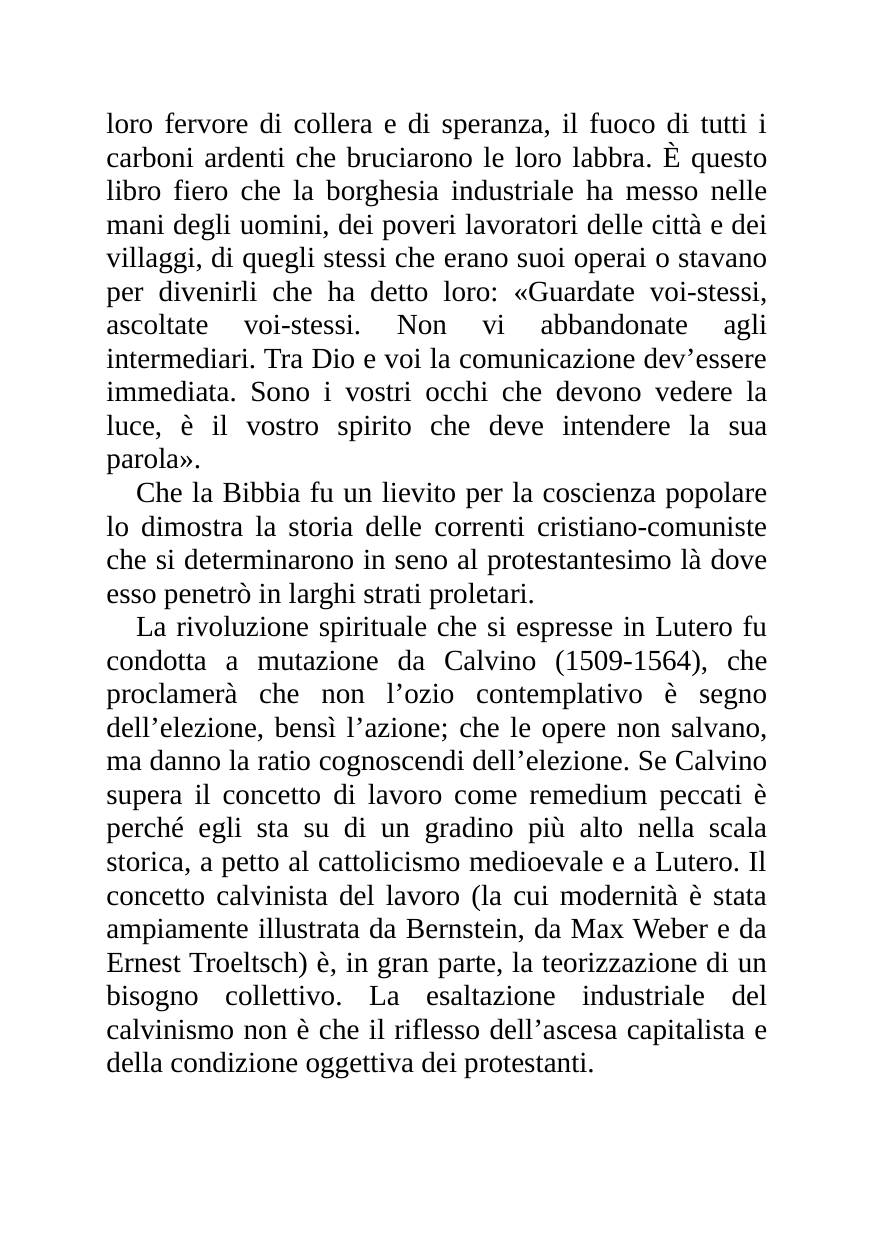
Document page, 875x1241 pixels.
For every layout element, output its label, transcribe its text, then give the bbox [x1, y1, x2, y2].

text loro fervore di collera e di speranza, il fuoco di tutti i carboni ardenti che bruciarono le loro labbra. È questo libro fiero che la borghesia industriale ha messo nelle mani degli uomini, dei poveri lavoratori delle città e dei villaggi, di quegli stessi che erano suoi operai o stavano per divenirli che ha detto loro: «Guardate voi-stessi, ascoltate voi-stessi. Non vi abbandonate agli intermediari. Tra Dio e voi la comunicazione dev’essere immediata. Sono i vostri occhi che devono vedere la luce, è il vostro spirito che deve intendere la sua parola». [106, 106, 768, 475]
text La rivoluzione spirituale che si espresse in Lutero fu condotta a mutazione da Calvino (1509-1564), che proclamerà che non l’ozio contemplativo è segno dell’elezione, bensì l’azione; che le opere non salvano, ma danno la ratio cognoscendi dell’elezione. Se Calvino supera il concetto di lavoro come remedium peccati è perché egli sta su di un gradino più alto nella scala storica, a petto al cattolicismo medioevale e a Lutero. Il concetto calvinista del lavoro (la cui modernità è stata ampiamente illustrata da Bernstein, da Max Weber e da Ernest Troeltsch) è, in gran parte, la teorizzazione di un bisogno collettivo. La esaltazione industriale del calvinismo non è che il riflesso dell’ascesa capitalista e della condizione oggettiva dei protestanti. [106, 609, 768, 1079]
text Che la Bibbia fu un lievito per la coscienza popolare lo dimostra la storia delle correnti cristiano-comuniste che si determinarono in seno al protestantesimo là dove esso penetrò in larghi strati proletari. [106, 475, 768, 609]
